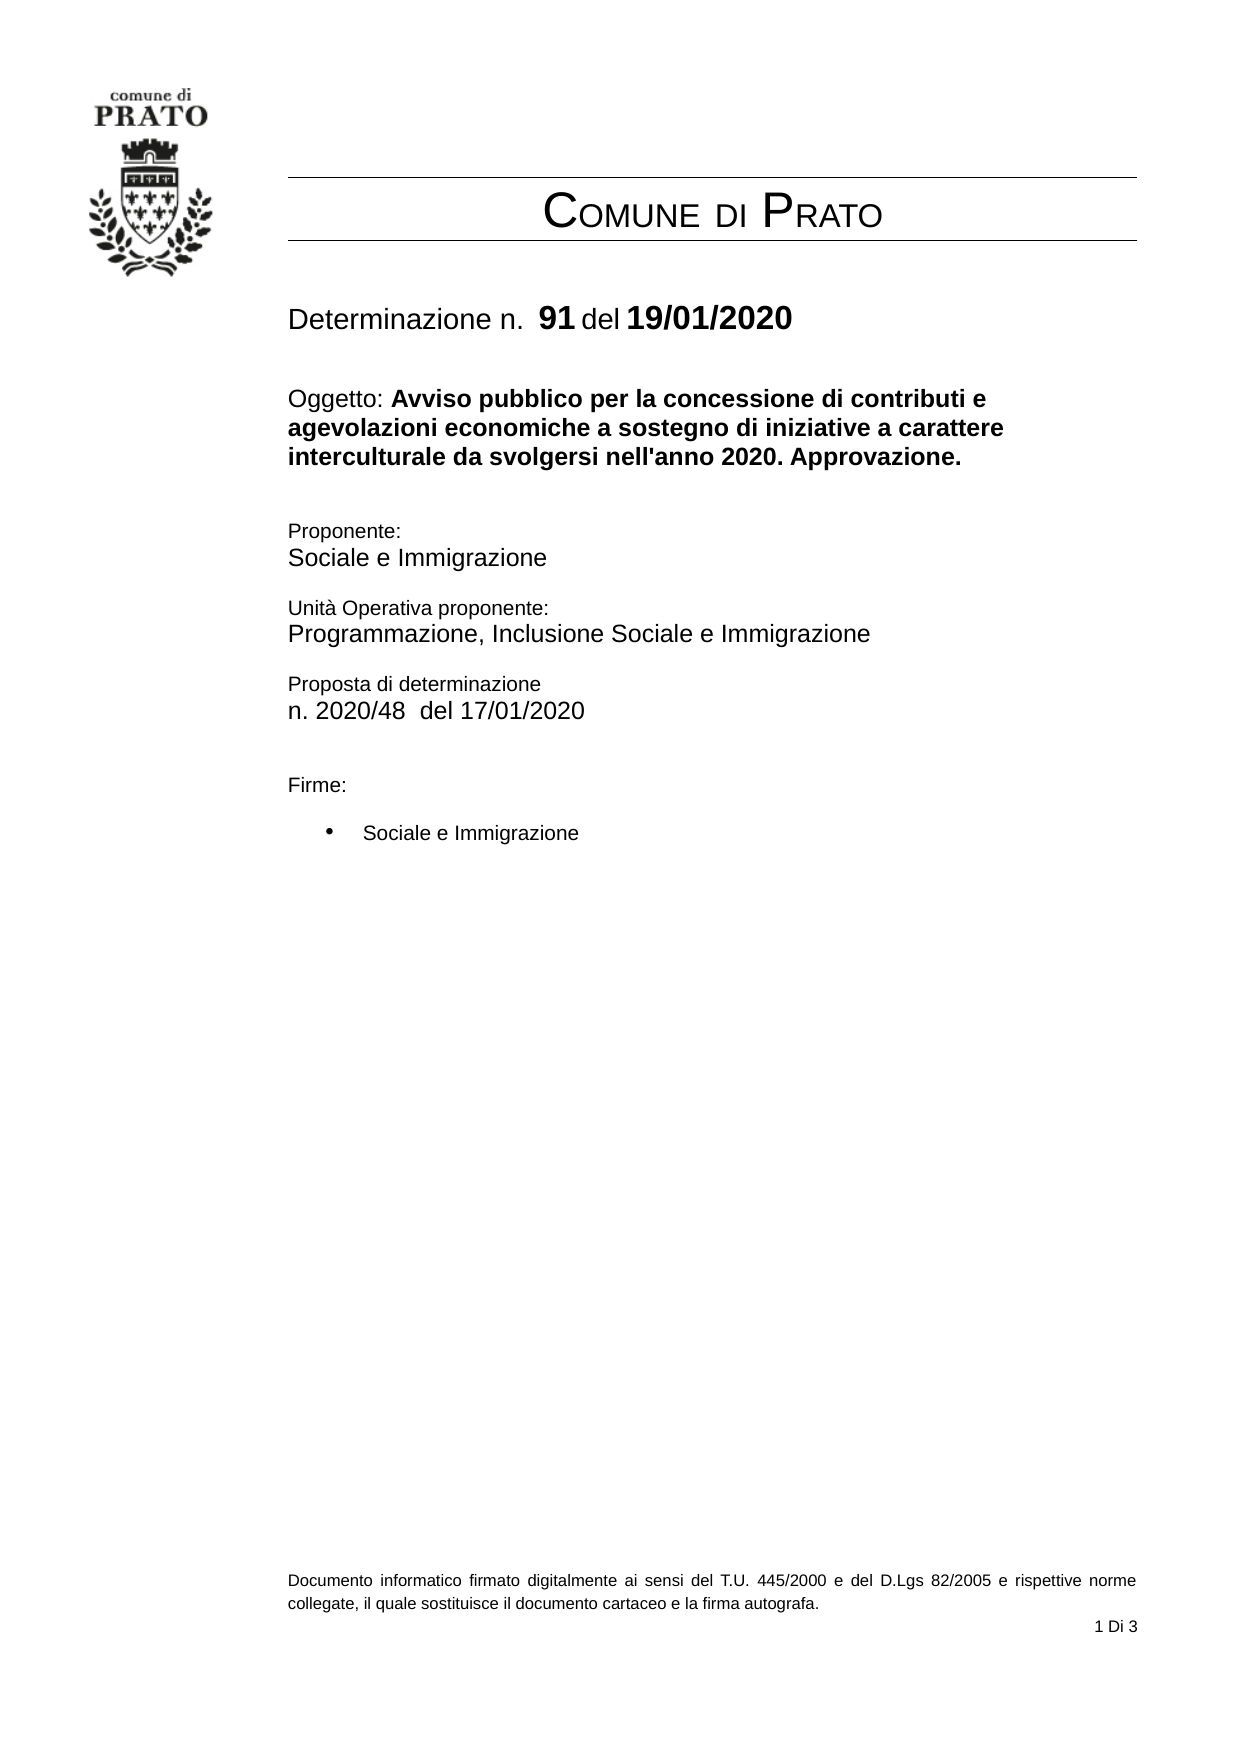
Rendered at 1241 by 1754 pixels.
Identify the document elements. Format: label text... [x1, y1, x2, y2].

text n. 2020/48 del 17/01/2020 [288, 696, 1137, 725]
text Unità Operativa proponente: [288, 595, 1137, 619]
text Comune di Prato [288, 178, 1137, 240]
picture [88, 88, 215, 278]
text Proposta di determinazione [288, 672, 1137, 696]
text Oggetto: Avviso pubblico per la concessione di contributi e agevolazioni economiche a sostegno di iniziative a carattere interculturale da svolgersi nell'anno 2020. Approvazione. [288, 384, 1137, 471]
text Programmazione, Inclusione Sociale e Immigrazione [288, 619, 1137, 648]
table_header Sociale e Immigrazione [288, 797, 1138, 879]
text Sociale e Immigrazione [288, 543, 1137, 571]
text Determinazione n. 91 del 19/01/2020 [288, 298, 1137, 337]
text Firme: [288, 773, 1137, 797]
text Proponente: [288, 519, 1137, 543]
